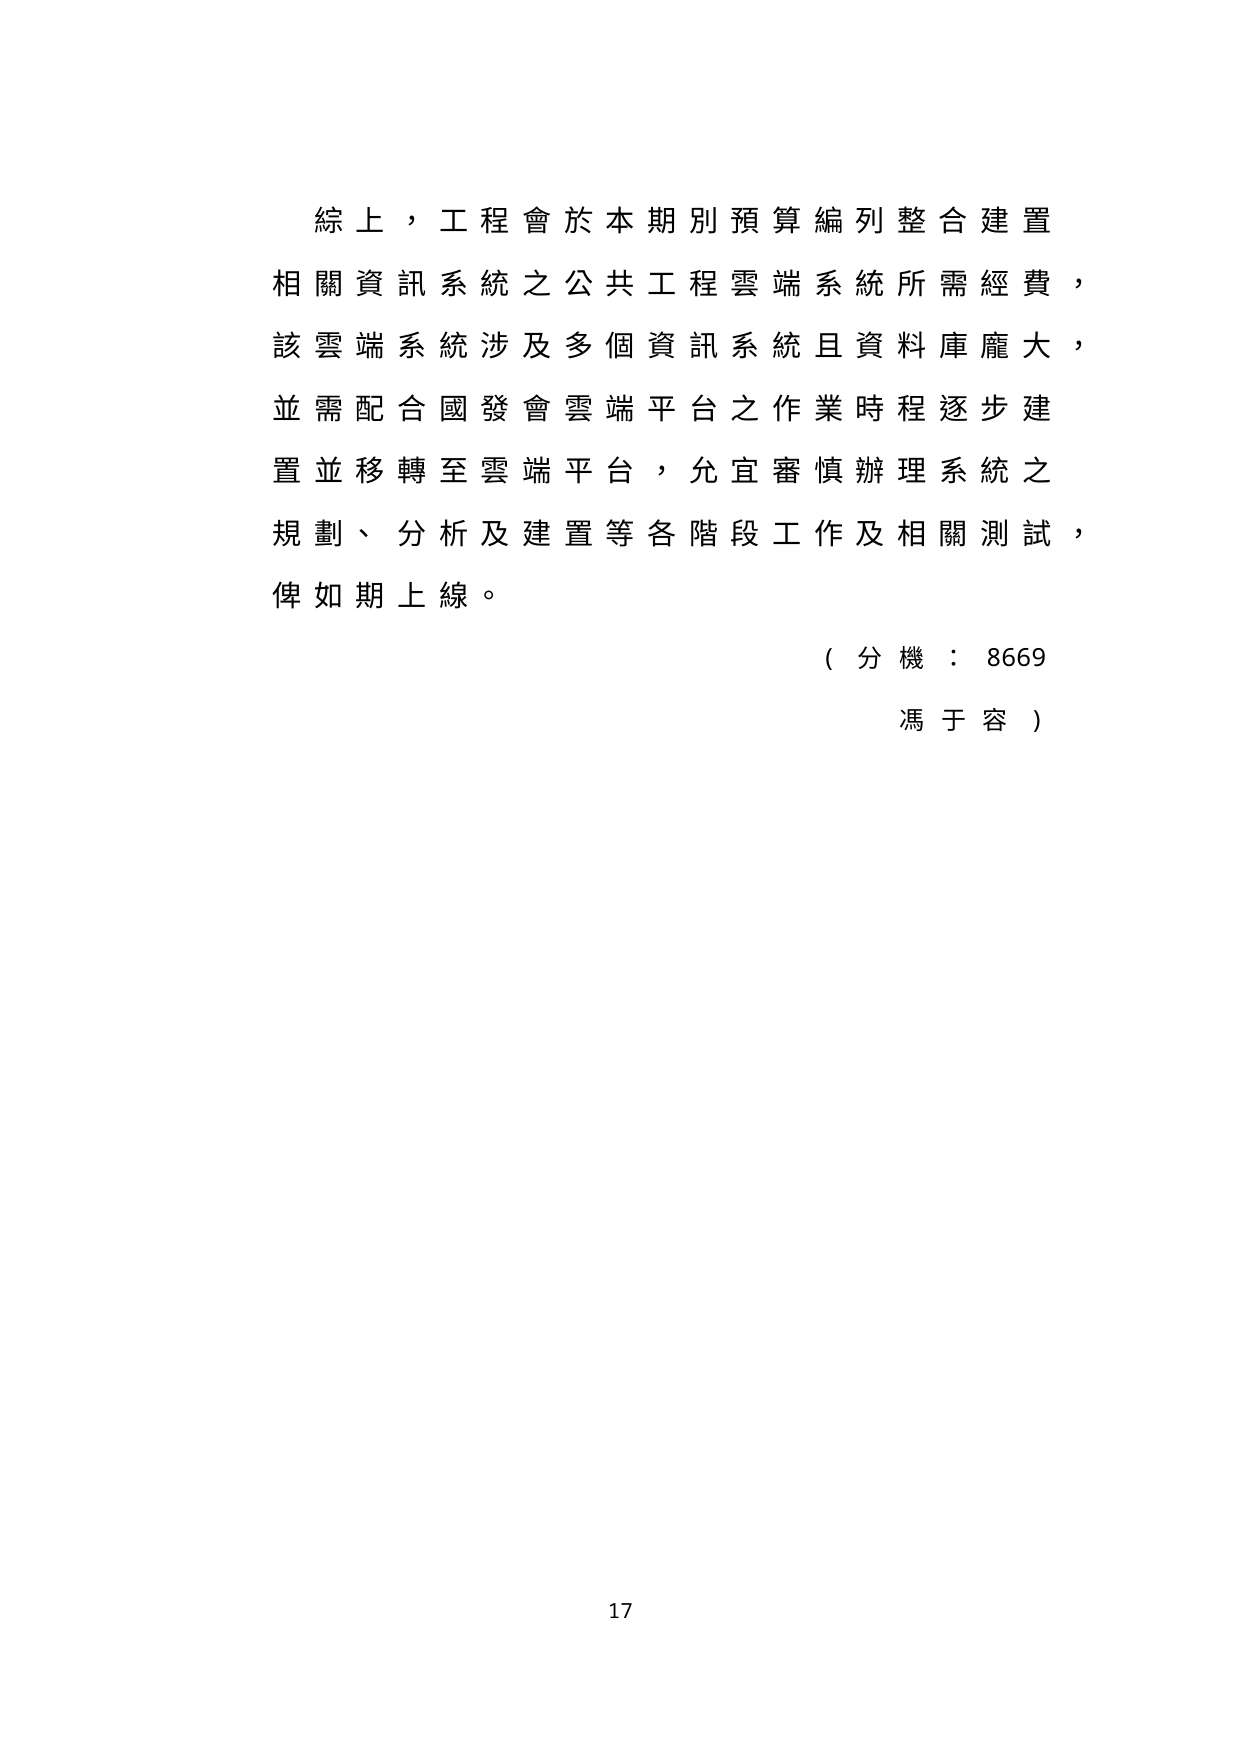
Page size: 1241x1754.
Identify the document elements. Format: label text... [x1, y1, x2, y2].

text (分機：8669 馮于容) [242, 615, 1058, 740]
text 綜上，工程會於本期別預算編列整合建置相關資訊系統之公共工程雲端系統所需經費，該雲端系統涉及多個資訊系統且資料庫龐大，並需配合國發會雲端平台之作業時程逐步建置並移轉至雲端平台，允宜審慎辦理系統之規劃、分析及建置等各階段工作及相關測試，俾如期上線。 [242, 177, 1058, 615]
